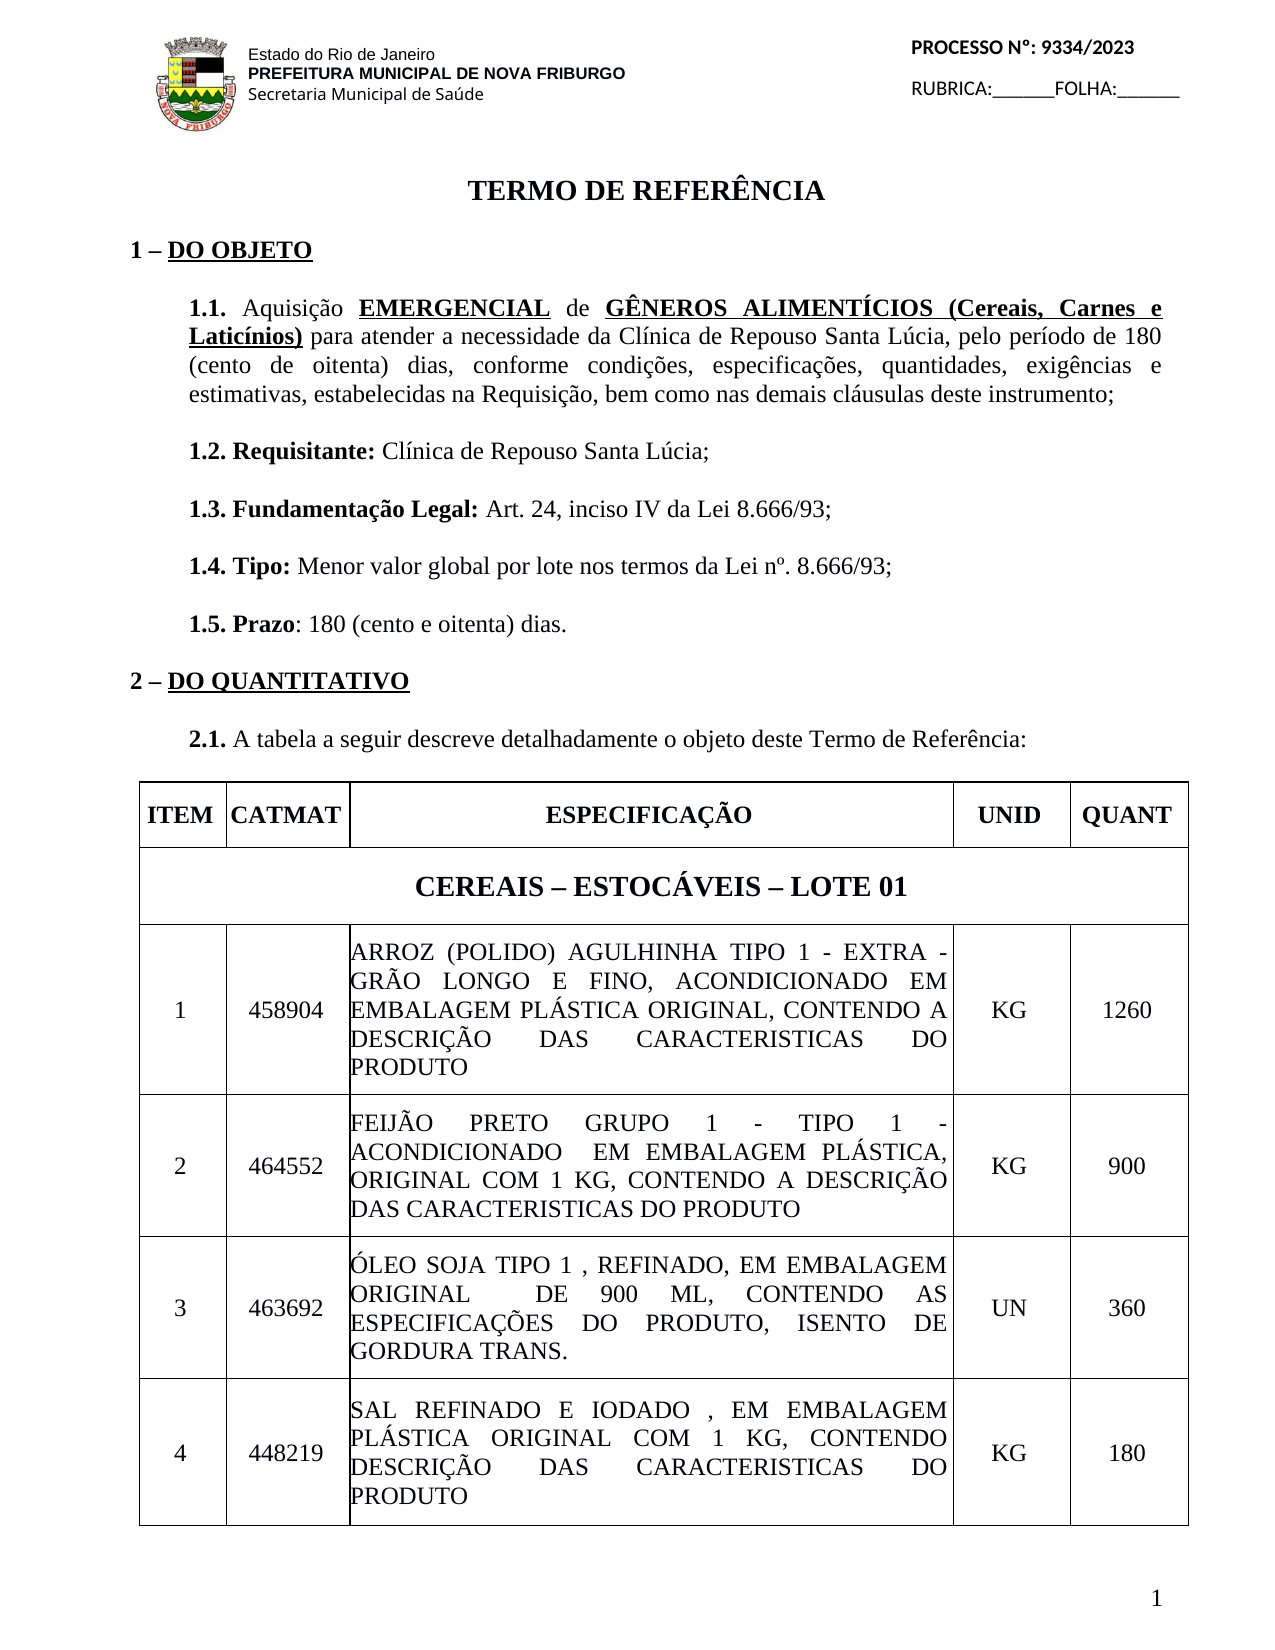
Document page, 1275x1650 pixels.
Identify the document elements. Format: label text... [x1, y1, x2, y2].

table_header ITEM [140, 783, 226, 847]
text 1.2. Requisitante: Clínica de Repouso Santa Lúcia; [189, 436, 1163, 465]
table_cell ÓLEO SOJA TIPO 1 , REFINADO, EM EMBALAGEM ORIGINAL DE 900 ML, CONTENDO AS ESPECIFICAÇÕES DO PRODUTO, ISENTO DE GORDURA TRANS. [351, 1237, 953, 1378]
table_header CATMAT [227, 783, 349, 847]
table_cell 180 [1071, 1379, 1188, 1525]
text 2.1. A tabela a seguir descreve detalhadamente o objeto deste Termo de Referência: [189, 724, 1163, 753]
table_cell 900 [1071, 1095, 1188, 1236]
table_header UNID [954, 783, 1070, 847]
table_cell SAL REFINADO E IODADO , EM EMBALAGEM PLÁSTICA ORIGINAL COM 1 KG, CONTENDO DESCRIÇÃO DAS CARACTERISTICAS DO PRODUTO [351, 1379, 953, 1525]
table_cell 1260 [1071, 925, 1188, 1094]
table_cell 2 [140, 1095, 226, 1236]
text 1 – DO OBJETO [130, 235, 1163, 264]
table_cell 360 [1071, 1237, 1188, 1378]
table_header ESPECIFICAÇÃO [351, 783, 953, 847]
text 1.4. Tipo: Menor valor global por lote nos termos da Lei nº. 8.666/93; [189, 551, 1163, 580]
table_cell KG [954, 1095, 1070, 1236]
table_cell CEREAIS – ESTOCÁVEIS – LOTE 01 [140, 848, 1188, 924]
text 1.5. Prazo: 180 (cento e oitenta) dias. [189, 609, 1163, 638]
table_cell FEIJÃO PRETO GRUPO 1 - TIPO 1 - ACONDICIONADO EM EMBALAGEM PLÁSTICA, ORIGINAL COM 1 KG, CONTENDO A DESCRIÇÃO DAS CARACTERISTICAS DO PRODUTO [351, 1095, 953, 1236]
table_cell 4 [140, 1379, 226, 1525]
table_cell KG [954, 925, 1070, 1094]
table_cell 458904 [227, 925, 349, 1094]
text TERMO DE REFERÊNCIA [130, 173, 1163, 206]
text 1.1. Aquisição EMERGENCIAL de GÊNEROS ALIMENTÍCIOS (Cereais, Carnes e Laticínios) para atender a necessidade da Clínica de Repouso Santa Lúcia, pelo período de 180 (cento de oitenta) dias, conforme condições, especificações, quantidades, exigências e estimativas, estabelecidas na Requisição, bem como nas demais cláusulas deste instrumento; [189, 293, 1163, 408]
table_cell KG [954, 1379, 1070, 1525]
table_cell 1 [140, 925, 226, 1094]
table_cell UN [954, 1237, 1070, 1378]
table_cell 464552 [227, 1095, 349, 1236]
table_cell 463692 [227, 1237, 349, 1378]
table_cell 3 [140, 1237, 226, 1378]
text 2 – DO QUANTITATIVO [130, 666, 1163, 695]
table_cell ARROZ (POLIDO) AGULHINHA TIPO 1 - EXTRA - GRÃO LONGO E FINO, ACONDICIONADO EM EMBALAGEM PLÁSTICA ORIGINAL, CONTENDO A DESCRIÇÃO DAS CARACTERISTICAS DO PRODUTO [351, 925, 953, 1094]
table_header QUANT [1071, 783, 1188, 847]
text 1.3. Fundamentação Legal: Art. 24, inciso IV da Lei 8.666/93; [189, 494, 1163, 523]
table_cell 448219 [227, 1379, 349, 1525]
